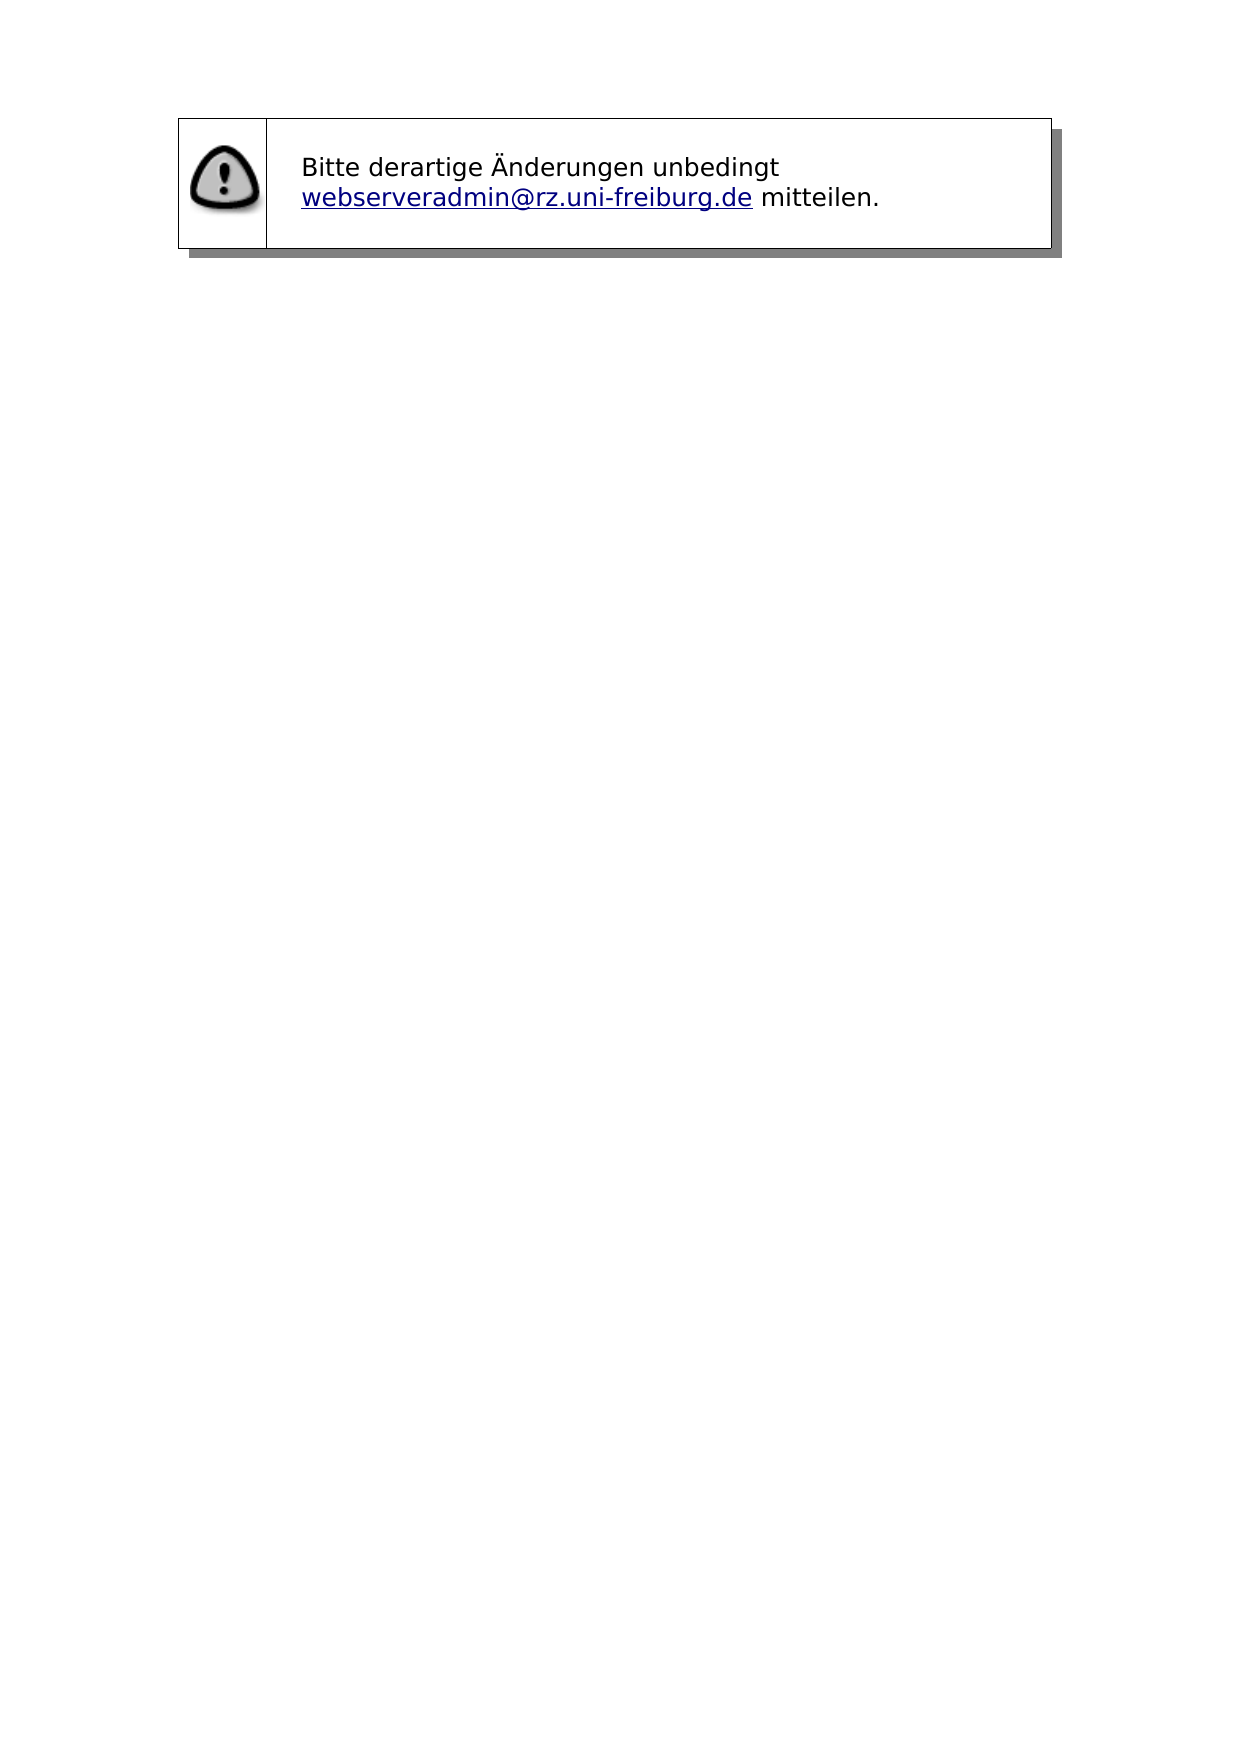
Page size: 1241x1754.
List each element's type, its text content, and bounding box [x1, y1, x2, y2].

picture [190, 141, 266, 217]
table_header Bitte derartige Änderungen unbedingt webserveradmin@rz.uni-freiburg.de mitteilen. [267, 119, 1051, 247]
table_header [179, 119, 266, 247]
